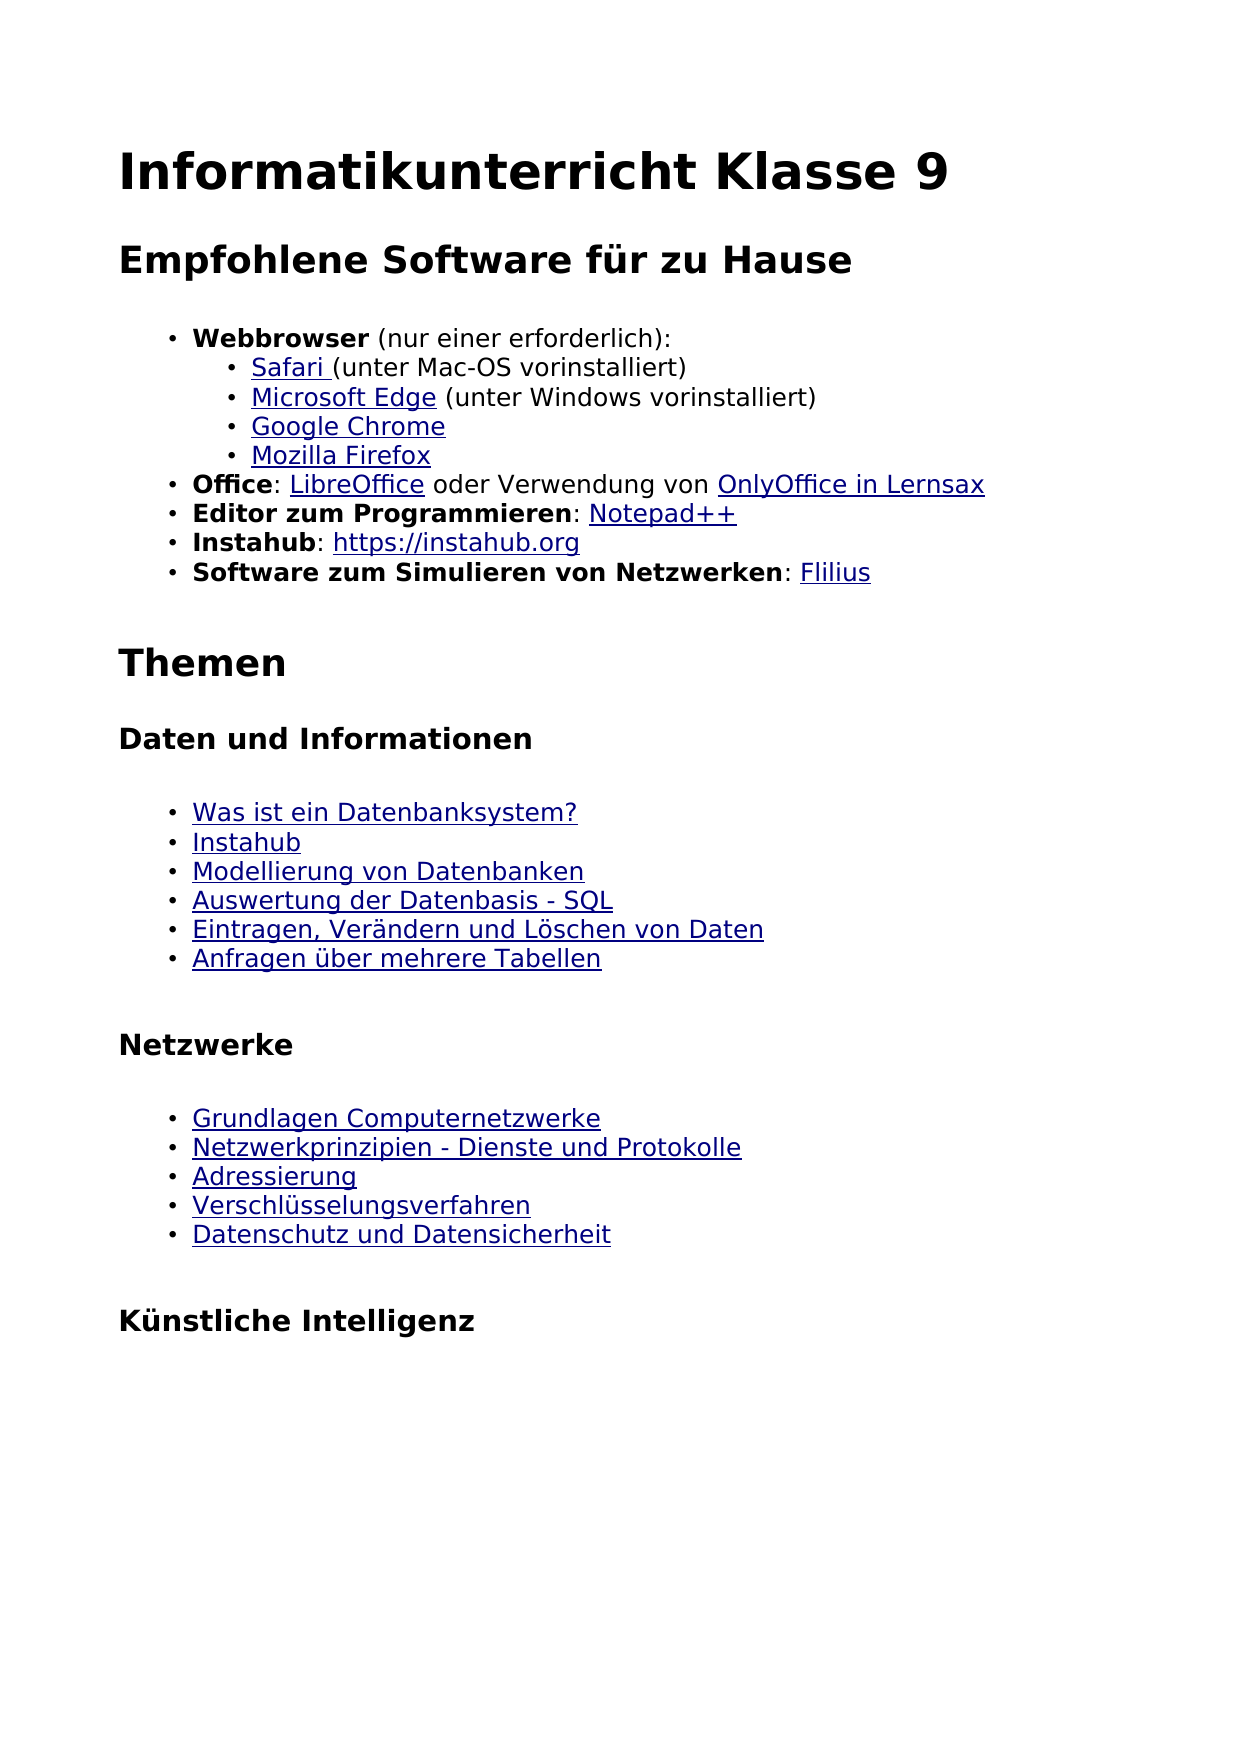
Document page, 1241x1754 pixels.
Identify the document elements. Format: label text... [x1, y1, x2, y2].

list Microsoft Edge (unter Windows vorinstalliert) [236, 383, 1122, 412]
list Was ist ein Datenbanksystem? [177, 798, 1122, 828]
list Anfragen über mehrere Tabellen [177, 944, 1122, 973]
list Grundlagen Computernetzwerke [177, 1104, 1122, 1133]
list Auswertung der Datenbasis - SQL [177, 886, 1122, 915]
list Mozilla Firefox [236, 441, 1122, 470]
list Netzwerkprinzipien - Dienste und Protokolle [177, 1133, 1122, 1162]
list Instahub [177, 828, 1122, 857]
subtitle Empfohlene Software für zu Hause [118, 239, 1122, 282]
list Adressierung [177, 1162, 1122, 1191]
subtitle Daten und Informationen [118, 723, 1122, 757]
list Google Chrome [236, 412, 1122, 441]
subtitle Themen [118, 641, 1122, 685]
list Safari (unter Mac-OS vorinstalliert) [236, 354, 1122, 383]
list Webbrowser (nur einer erforderlich): [177, 324, 1122, 354]
list Eintragen, Verändern und Löschen von Daten [177, 915, 1122, 944]
list Modellierung von Datenbanken [177, 857, 1122, 886]
subtitle Künstliche Intelligenz [118, 1304, 1122, 1338]
list Office: LibreOffice oder Verwendung von OnlyOffice in Lernsax [177, 470, 1122, 499]
list Software zum Simulieren von Netzwerken: Flilius [177, 558, 1122, 587]
list Editor zum Programmieren: Notepad++ [177, 499, 1122, 529]
list Instahub: https://instahub.org [177, 529, 1122, 558]
list Datenschutz und Datensicherheit [177, 1221, 1122, 1250]
subtitle Informatikunterricht Klasse 9 [118, 143, 1122, 201]
list Verschlüsselungsverfahren [177, 1191, 1122, 1221]
subtitle Netzwerke [118, 1028, 1122, 1062]
